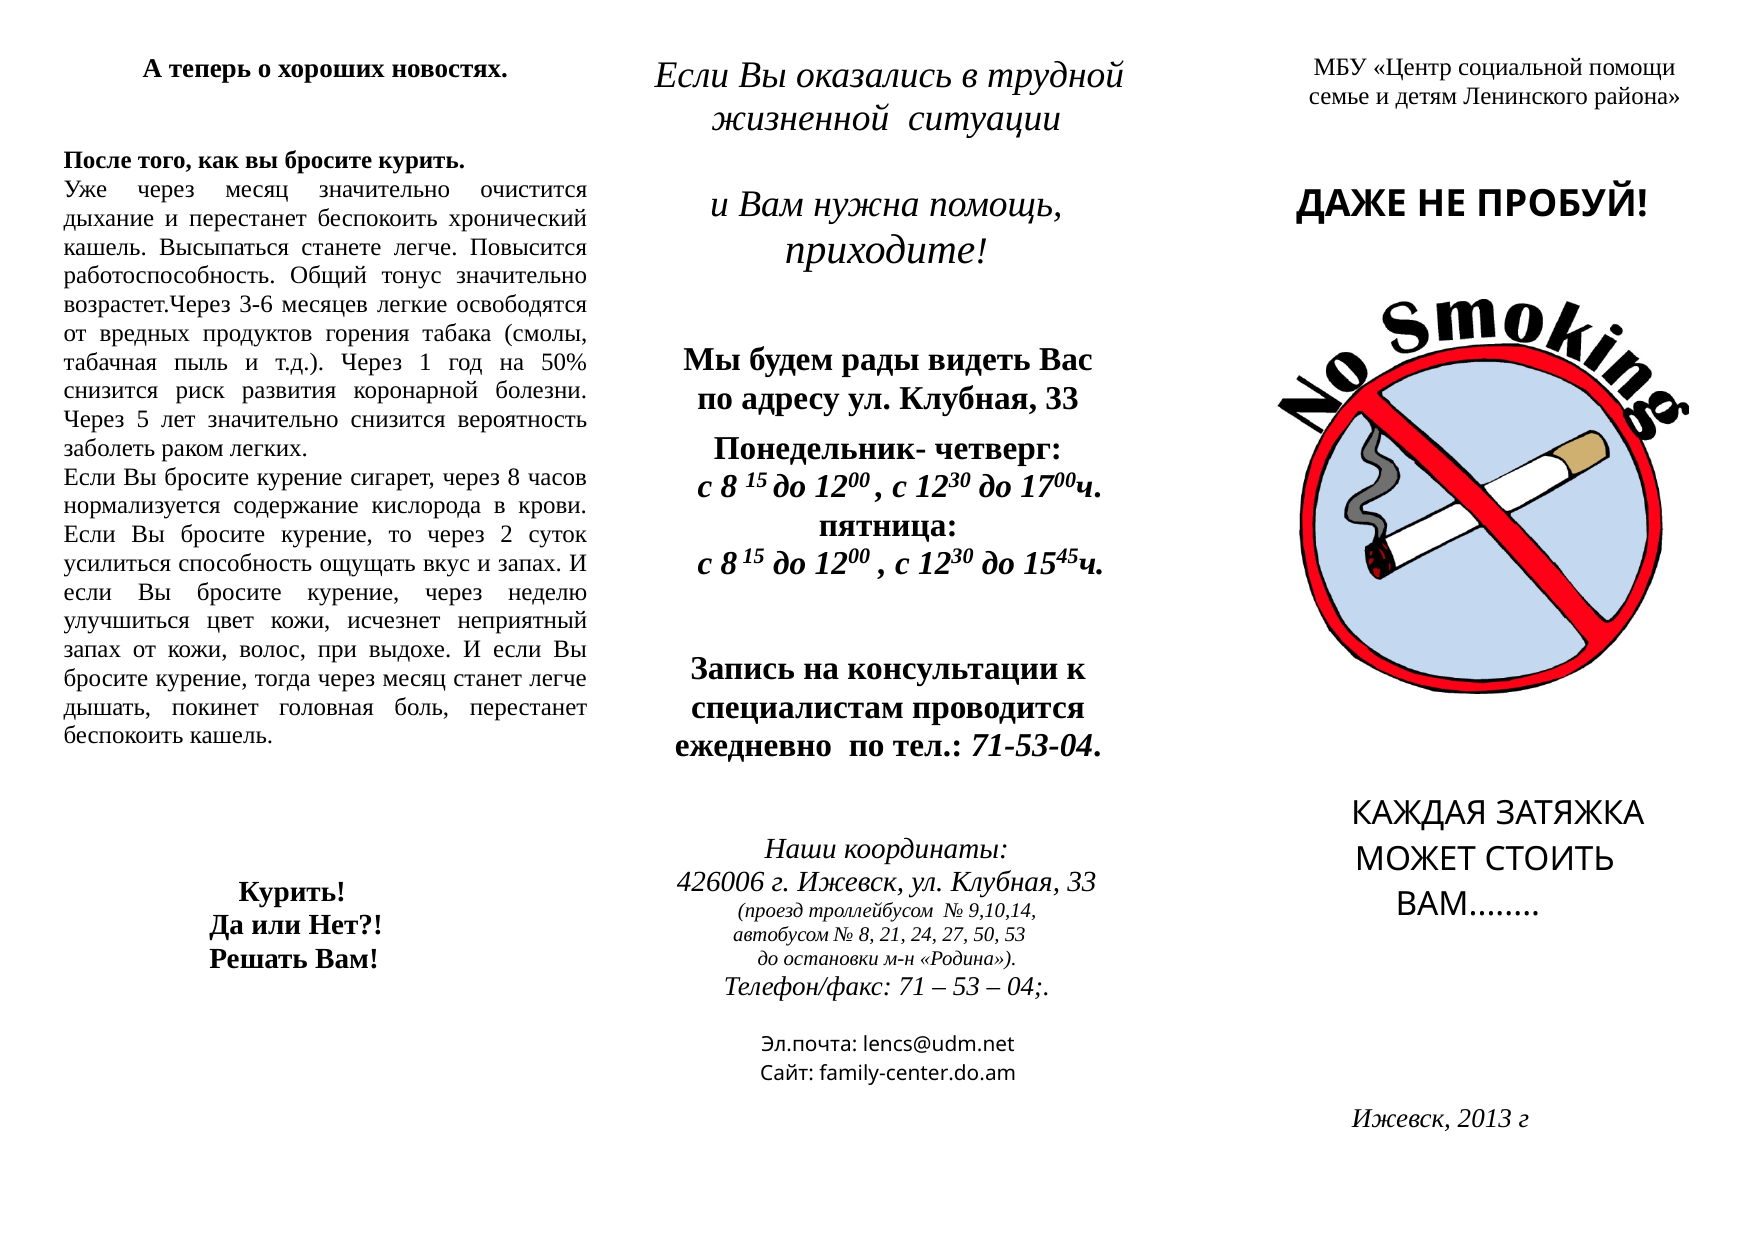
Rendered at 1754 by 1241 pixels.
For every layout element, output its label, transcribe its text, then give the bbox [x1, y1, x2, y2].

text Ижевск, 2013 г [1188, 1103, 1695, 1134]
text Запись на консультации к специалистам проводится ежедневно по тел.: 71-53-04. [635, 649, 1141, 764]
text с 8 15 до 1200 , с 1230 до 1545ч. [623, 543, 1141, 582]
text ВАМ........ [1188, 880, 1695, 925]
text Уже через месяц значительно очистится дыхание и перестанет беспокоить хронический кашель. Высыпаться станете легче. Повысится работоспособность. Общий тонус значительно возрастет.Через 3-6 месяцев легкие освободятся от вредных продуктов горения табака (смолы, табачная пыль и т.д.). Через 1 год на 50% снизится риск развития коронарной болезни. Через 5 лет значительно снизится вероятность заболеть раком легких. [63, 174, 587, 462]
text После того, как вы бросите курить. [63, 146, 587, 174]
text и Вам нужна помощь, приходите! [635, 181, 1141, 272]
text Курить! [63, 874, 587, 907]
text МБУ «Центр социальной помощи [1188, 52, 1695, 81]
text Эл.почта: lencs@udm.net [635, 1029, 1141, 1058]
text А теперь о хороших новостях. [63, 52, 587, 83]
text МОЖЕТ СТОИТЬ [1188, 834, 1695, 880]
text Сайт: family-center.do.am [635, 1058, 1141, 1086]
text до остановки м-н «Родина»). [635, 946, 1141, 970]
text автобусом № 8, 21, 24, 27, 50, 53 [635, 922, 1141, 946]
text Если Вы оказались в трудной жизненной ситуации [635, 52, 1141, 138]
text Решать Вам! [63, 941, 587, 974]
text с 8 15 до 1200 , с 1230 до 1700ч. [635, 467, 1141, 505]
text семье и детям Ленинского района» [1188, 81, 1695, 109]
text Наши координаты: [635, 831, 1141, 864]
text пятница: [635, 505, 1141, 543]
text Понедельник- четверг: [635, 428, 1141, 467]
text Мы будем рады видеть Вас [635, 339, 1141, 378]
text 426006 г. Ижевск, ул. Клубная, 33 [635, 864, 1141, 898]
text (проезд троллейбусом № 9,10,14, [635, 898, 1141, 922]
text ДАЖЕ НЕ ПРОБУЙ! [1188, 177, 1695, 228]
text Телефон/факс: 71 – 53 – 04;. [635, 970, 1141, 1001]
text Да или Нет?! [63, 907, 587, 941]
text Если Вы бросите курение сигарет, через 8 часов нормализуется содержание кислорода в крови. Если Вы бросите курение, то через 2 суток усилиться способность ощущать вкус и запах. И если Вы бросите курение, через неделю улучшиться цвет кожи, исчезнет неприятный запах от кожи, волос, при выдохе. И если Вы бросите курение, тогда через месяц станет легче дышать, покинет головная боль, перестанет беспокоить кашель. [63, 462, 587, 749]
picture [1277, 299, 1689, 694]
text по адресу ул. Клубная, 33 [635, 378, 1141, 416]
text КАЖДАЯ ЗАТЯЖКА [1188, 789, 1695, 834]
